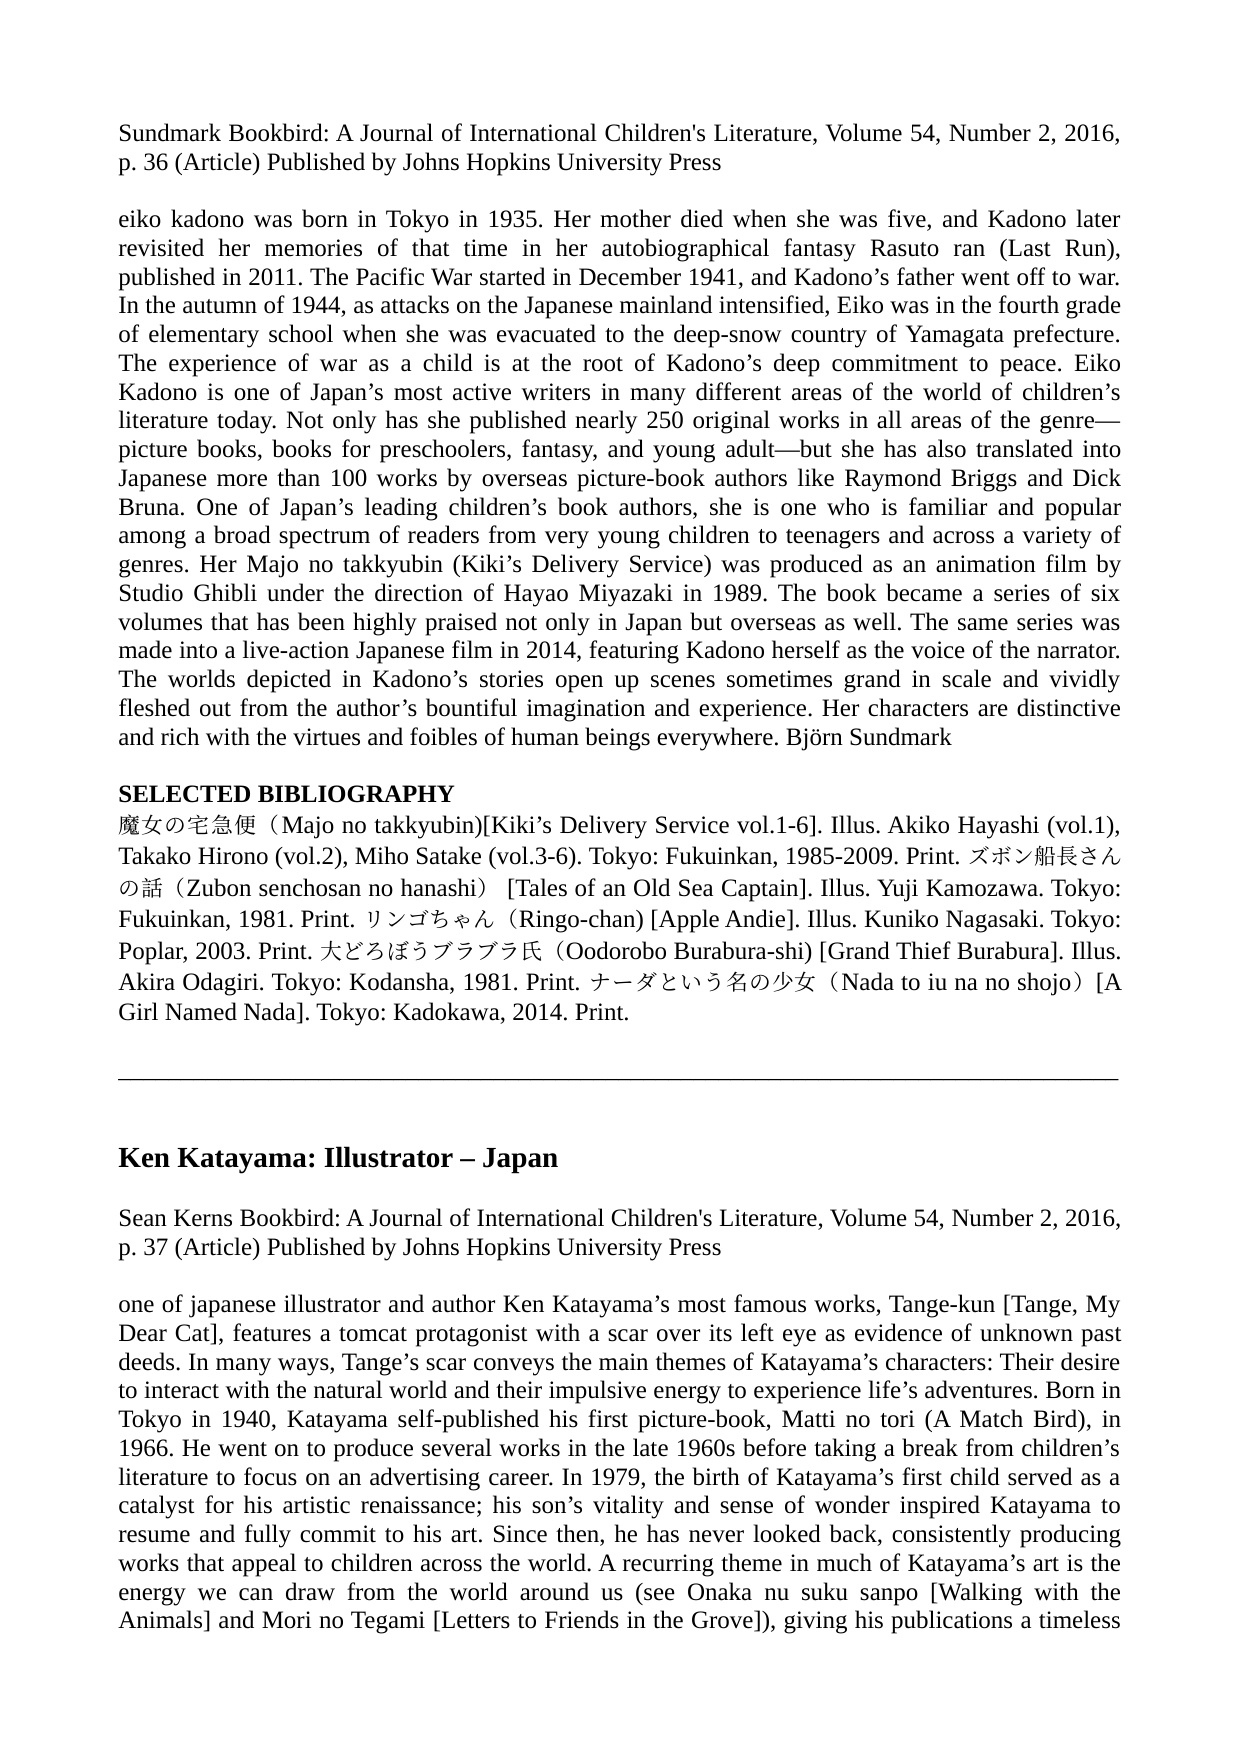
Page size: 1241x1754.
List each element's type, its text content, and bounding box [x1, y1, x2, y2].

text Sean Kerns Bookbird: A Journal of International Children's Literature, Volume 54, Number 2, 2016, p. 37 (Article) Published by Johns Hopkins University Press [118, 1203, 1122, 1260]
text Sundmark Bookbird: A Journal of International Children's Literature, Volume 54, Number 2, 2016, p. 36 (Article) Published by Johns Hopkins University Press [118, 118, 1122, 176]
text Ken Katayama: Illustrator – Japan [118, 1141, 1122, 1174]
text one of japanese illustrator and author Ken Katayama’s most famous works, Tange-kun [Tange, My Dear Cat], features a tomcat protagonist with a scar over its left eye as evidence of unknown past deeds. In many ways, Tange’s scar conveys the main themes of Katayama’s characters: Their desire to interact with the natural world and their impulsive energy to experience life’s adventures. Born in Tokyo in 1940, Katayama self-published his first picture-book, Matti no tori (A Match Bird), in 1966. He went on to produce several works in the late 1960s before taking a break from children’s literature to focus on an advertising career. In 1979, the birth of Katayama’s first child served as a catalyst for his artistic renaissance; his son’s vitality and sense of wonder inspired Katayama to resume and fully commit to his art. Since then, he has never looked back, consistently producing works that appeal to children across the world. A recurring theme in much of Katayama’s art is the energy we can draw from the world around us (see Onaka nu suku sanpo [Walking with the Animals] and Mori no Tegami [Letters to Friends in the Grove]), giving his publications a timeless [118, 1289, 1122, 1634]
text 魔女の宅急便（Majo no takkyubin)[Kiki’s Delivery Service vol.1-6]. Illus. Akiko Hayashi (vol.1), Takako Hirono (vol.2), Miho Satake (vol.3-6). Tokyo: Fukuinkan, 1985-2009. Print. ズボン船長さんの話（Zubon senchosan no hanashi） [Tales of an Old Sea Captain]. Illus. Yuji Kamozawa. Tokyo: Fukuinkan, 1981. Print. リンゴちゃん（Ringo-chan) [Apple Andie]. Illus. Kuniko Nagasaki. Tokyo: Poplar, 2003. Print. 大どろぼうブラブラ氏（Oodorobo Burabura-shi) [Grand Thief Burabura]. Illus. Akira Odagiri. Tokyo: Kodansha, 1981. Print. ナーダという名の少女（Nada to iu na no shojo）[A Girl Named Nada]. Tokyo: Kadokawa, 2014. Print. [118, 808, 1122, 1026]
text eiko kadono was born in Tokyo in 1935. Her mother died when she was five, and Kadono later revisited her memories of that time in her autobiographical fantasy Rasuto ran (Last Run), published in 2011. The Pacific War started in December 1941, and Kadono’s father went off to war. In the autumn of 1944, as attacks on the Japanese mainland intensified, Eiko was in the fourth grade of elementary school when she was evacuated to the deep-snow country of Yamagata prefecture. The experience of war as a child is at the root of Kadono’s deep commitment to peace. Eiko Kadono is one of Japan’s most active writers in many different areas of the world of children’s literature today. Not only has she published nearly 250 original works in all areas of the genre—picture books, books for preschoolers, fantasy, and young adult—but she has also translated into Japanese more than 100 works by overseas picture-book authors like Raymond Briggs and Dick Bruna. One of Japan’s leading children’s book authors, she is one who is familiar and popular among a broad spectrum of readers from very young children to teenagers and across a variety of genres. Her Majo no takkyubin (Kiki’s Delivery Service) was produced as an animation film by Studio Ghibli under the direction of Hayao Miyazaki in 1989. The book became a series of six volumes that has been highly praised not only in Japan but overseas as well. The same series was made into a live-action Japanese film in 2014, featuring Kadono herself as the voice of the narrator. The worlds depicted in Kadono’s stories open up scenes sometimes grand in scale and vividly fleshed out from the author’s bountiful imagination and experience. Her characters are distinctive and rich with the virtues and foibles of human beings everywhere. Björn Sundmark [118, 204, 1122, 751]
text ________________________________________________________________________________ [118, 1054, 1122, 1083]
text SELECTED BIBLIOGRAPHY [118, 779, 1122, 808]
